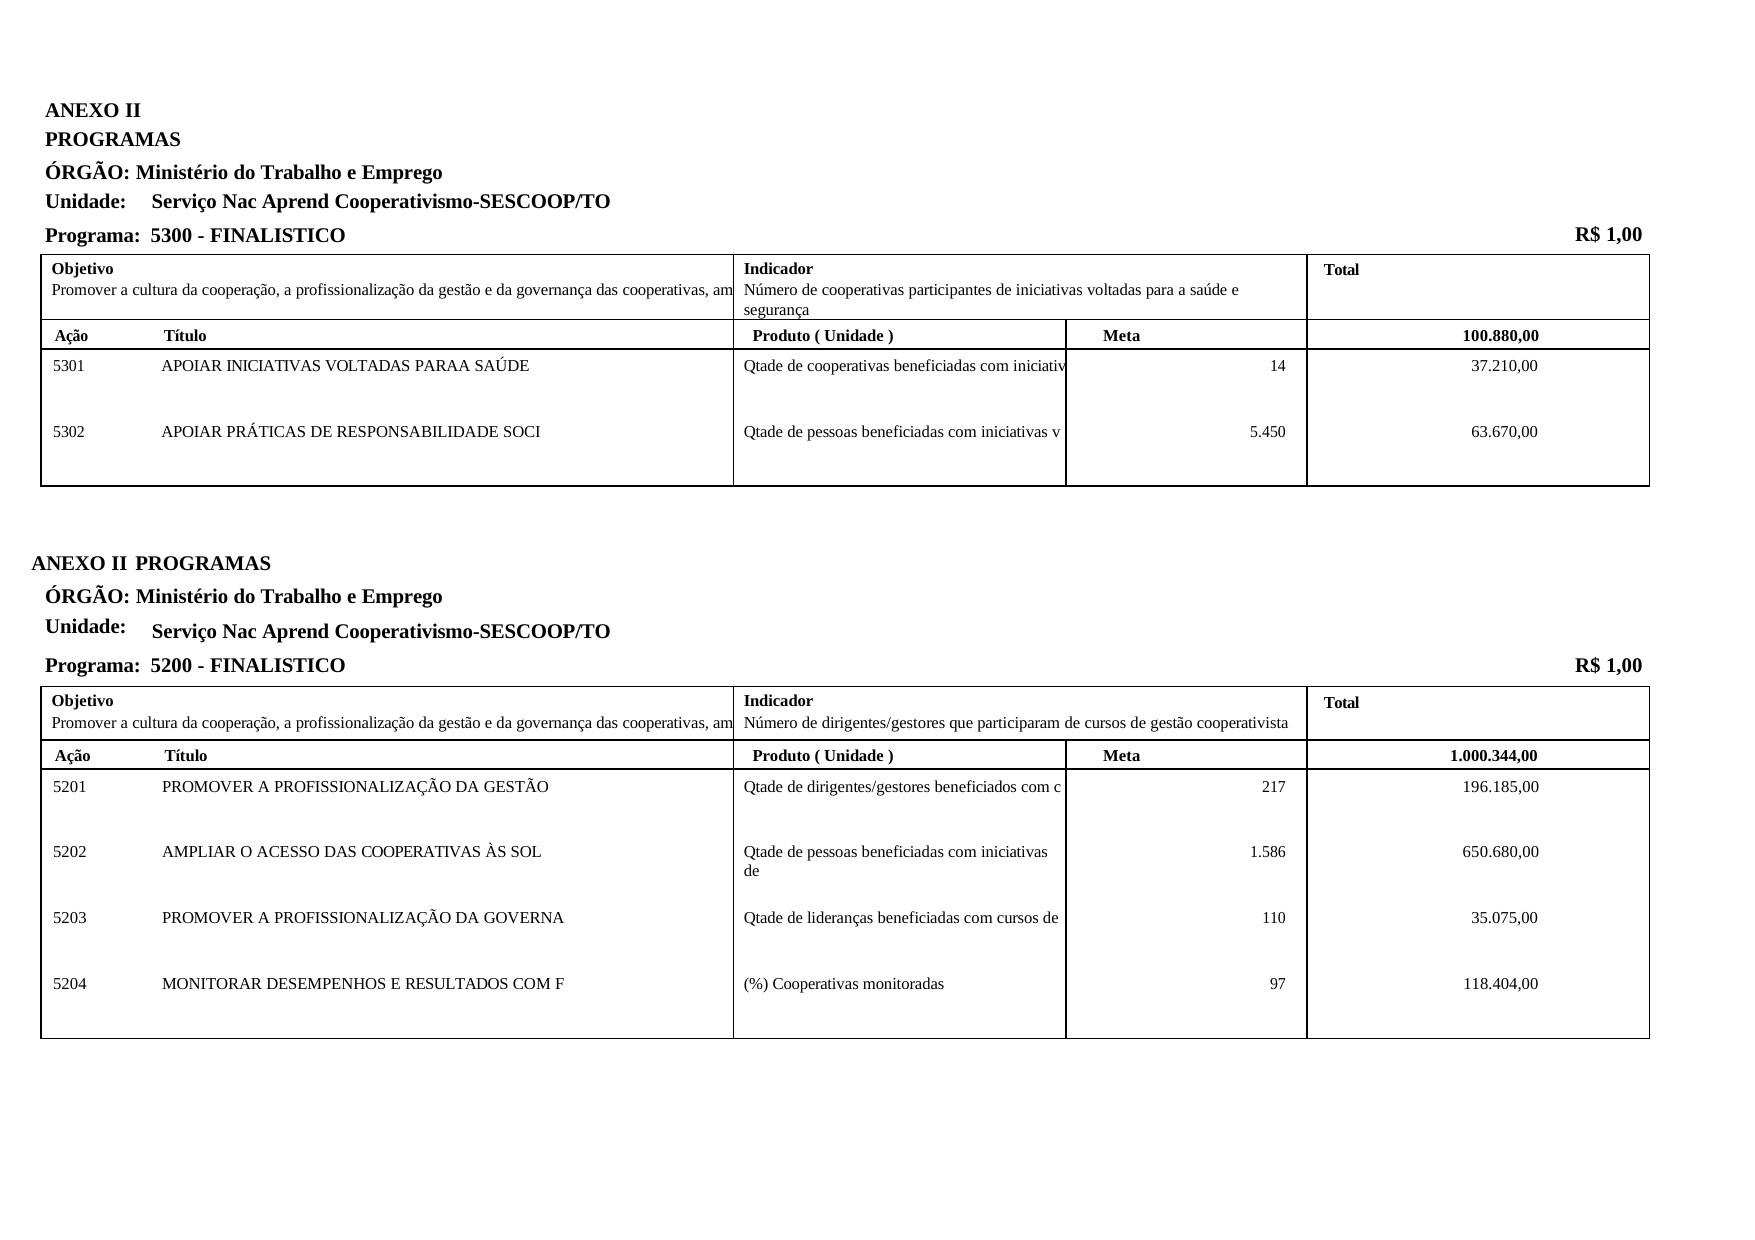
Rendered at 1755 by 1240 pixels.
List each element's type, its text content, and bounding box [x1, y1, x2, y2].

table_cell 100.880,00 [1308, 320, 1649, 348]
table_cell 5203 [42, 885, 126, 951]
table_cell 14 5.450 [1067, 350, 1306, 485]
table_header Total [1308, 687, 1649, 739]
text ANEXO II PROGRAMAS [31, 551, 274, 575]
text Serviço Nac Aprend Cooperativismo-SESCOOP/TO [152, 619, 1660, 643]
table_cell 5202 [42, 819, 126, 885]
table_header Indicador Número de cooperativas participantes de iniciativas voltadas para a saúde e segurança [734, 255, 1306, 318]
table_cell 35.075,00 [1308, 885, 1649, 951]
table_cell PROMOVER A PROFISSIONALIZAÇÃO DA GOVERNA [126, 885, 733, 951]
table_cell 5301 APOIAR INICIATIVAS VOLTADAS PARAA SAÚDE 5302 APOIAR PRÁTICAS DE RESPONSABILIDADE SOCI [42, 350, 733, 485]
table_header Total [1308, 255, 1649, 318]
table_cell 118.404,00 [1308, 951, 1649, 1037]
table_cell Produto ( Unidade ) [734, 320, 1065, 348]
table_cell Qtade de cooperativas beneficiadas com iniciativ Qtade de pessoas beneficiadas com iniciativas v [734, 350, 1065, 485]
text Unidade: [45, 614, 128, 638]
table_cell Qtade de pessoas beneficiadas com iniciativas de [734, 819, 1065, 885]
table_cell 5201 [42, 770, 126, 819]
table_cell 196.185,00 [1308, 770, 1649, 819]
table_cell PROMOVER A PROFISSIONALIZAÇÃO DA GESTÃO [126, 770, 733, 819]
table_header Objetivo Promover a cultura da cooperação, a profissionalização da gestão e da governança das cooperativas, am [42, 255, 733, 318]
text Programa: 5200 - FINALISTICO R$ 1,00 [45, 652, 1660, 677]
table_cell 1.000.344,00 [1308, 741, 1649, 768]
table_cell 650.680,00 [1308, 819, 1649, 885]
table_cell Ação Título [42, 320, 733, 348]
table_cell Meta [1067, 741, 1306, 768]
table_cell 1.586 [1067, 819, 1306, 885]
table_cell Ação [42, 741, 126, 768]
table_cell Meta [1067, 320, 1306, 348]
table_cell 110 [1067, 885, 1306, 951]
table_cell (%) Cooperativas monitoradas [734, 951, 1065, 1037]
text ÓRGÃO: Ministério do Trabalho e Emprego [45, 584, 1660, 608]
table_cell 97 [1067, 951, 1306, 1037]
table_cell 217 [1067, 770, 1306, 819]
table_cell Qtade de dirigentes/gestores beneficiados com c [734, 770, 1065, 819]
table_cell AMPLIAR O ACESSO DAS COOPERATIVAS ÀS SOL [126, 819, 733, 885]
table_cell MONITORAR DESEMPENHOS E RESULTADOS COM F [126, 951, 733, 1037]
table_cell 5204 [42, 951, 126, 1037]
table_cell 37.210,00 63.670,00 [1308, 350, 1649, 485]
table_cell Título [126, 741, 733, 768]
table_header Objetivo Promover a cultura da cooperação, a profissionalização da gestão e da governança das cooperativas, am [42, 687, 733, 739]
table_cell Produto ( Unidade ) [734, 741, 1065, 768]
table_header Indicador Número de dirigentes/gestores que participaram de cursos de gestão cooperativista [734, 687, 1306, 739]
table_cell Qtade de lideranças beneficiadas com cursos de [734, 885, 1065, 951]
